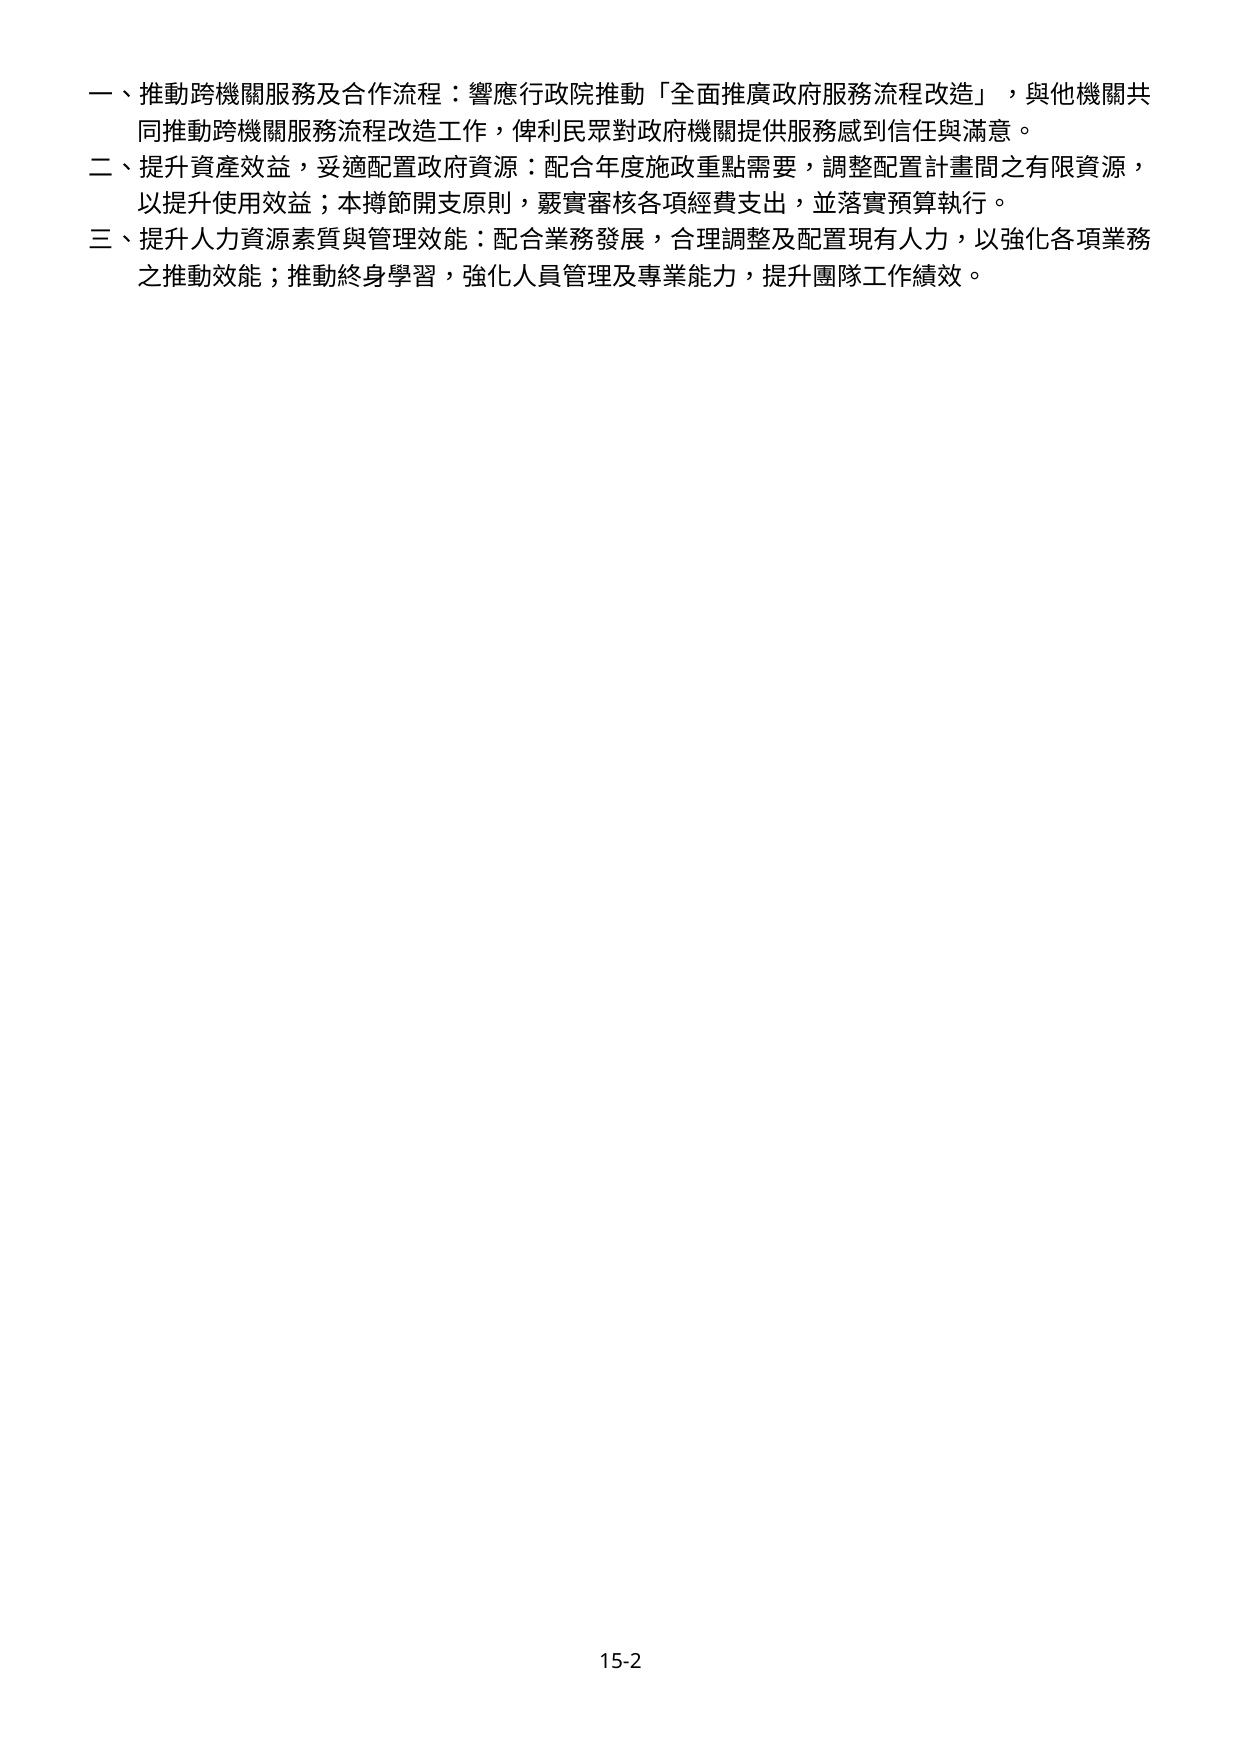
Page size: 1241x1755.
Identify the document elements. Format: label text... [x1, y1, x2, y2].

text 二、提升資產效益，妥適配置政府資源：配合年度施政重點需要，調整配置計畫間之有限資源，以提升使用效益；本撙節開支原則，覈實審核各項經費支出，並落實預算執行。 [89, 147, 1152, 220]
text 一、推動跨機關服務及合作流程：響應行政院推動「全面推廣政府服務流程改造」，與他機關共同推動跨機關服務流程改造工作，俾利民眾對政府機關提供服務感到信任與滿意。 [89, 75, 1152, 147]
text 三、提升人力資源素質與管理效能：配合業務發展，合理調整及配置現有人力，以強化各項業務之推動效能；推動終身學習，強化人員管理及專業能力，提升團隊工作績效。 [89, 220, 1152, 292]
